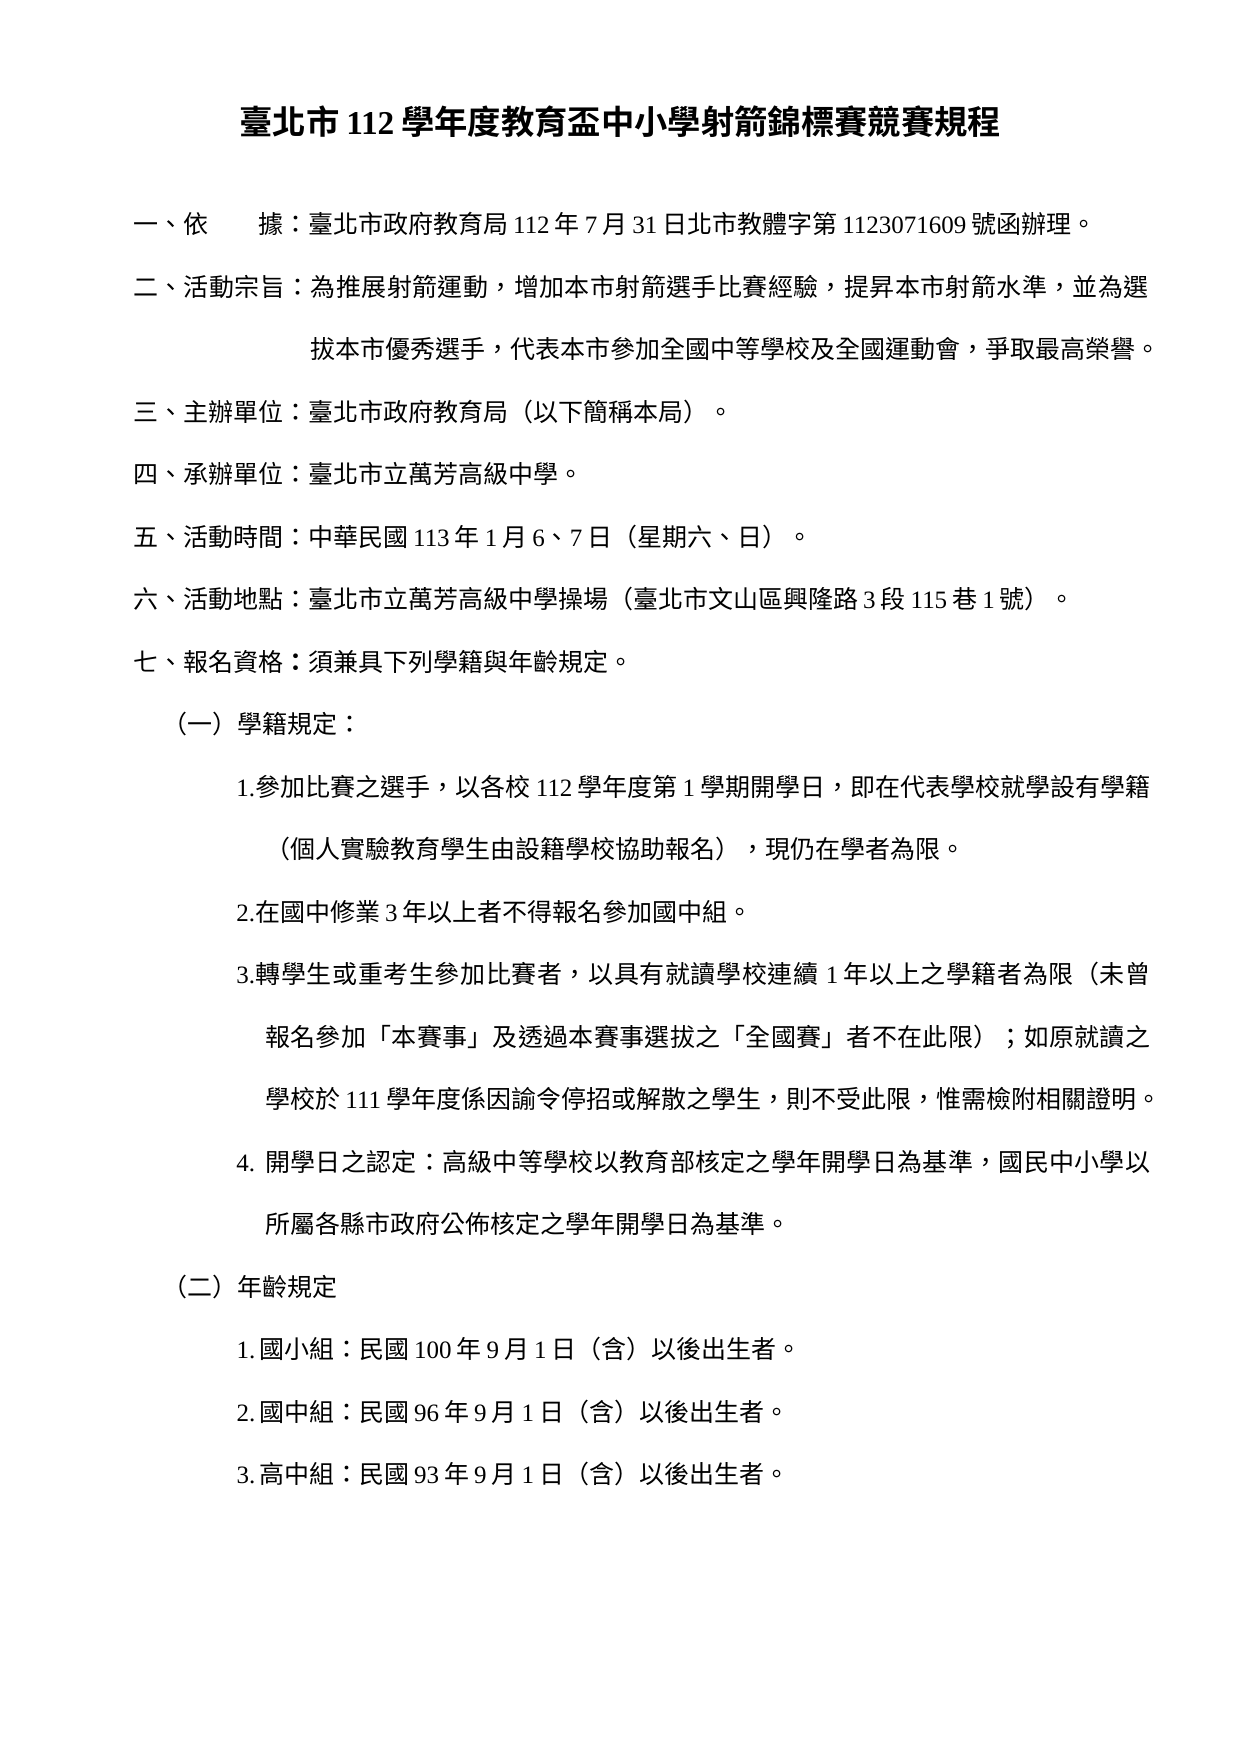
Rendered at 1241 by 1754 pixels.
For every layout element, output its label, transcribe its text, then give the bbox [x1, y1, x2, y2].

text 一、依 據：臺北市政府教育局112年7月31日北市教體字第1123071609號函辦理。 [133, 181, 1152, 244]
list 高中組：民國93年9月1日（含）以後出生者。 [236, 1431, 1152, 1494]
text 七、報名資格：須兼具下列學籍與年齡規定。 [133, 619, 1152, 681]
text 四、承辦單位：臺北市立萬芳高級中學。 [133, 431, 1152, 494]
text 臺北市112學年度教育盃中小學射箭錦標賽競賽規程 [89, 96, 1152, 144]
list 國中組：民國96年9月1日（含）以後出生者。 [236, 1369, 1152, 1431]
text （二）年齡規定 [163, 1244, 1152, 1306]
text 2.在國中修業3年以上者不得報名參加國中組。 [236, 869, 1152, 931]
text （一）學籍規定： [89, 681, 1152, 744]
text 五、活動時間：中華民國113年1月6、7日（星期六、日）。 [133, 494, 1152, 556]
text 三、主辦單位：臺北市政府教育局（以下簡稱本局）。 [133, 369, 1152, 431]
text 1.參加比賽之選手，以各校112學年度第1學期開學日，即在代表學校就學設有學籍（個人實驗教育學生由設籍學校協助報名），現仍在學者為限。 [236, 744, 1152, 869]
text 六、活動地點：臺北市立萬芳高級中學操場（臺北市文山區興隆路3段115巷1號）。 [133, 556, 1152, 619]
text 3.轉學生或重考生參加比賽者，以具有就讀學校連續1年以上之學籍者為限（未曾報名參加「本賽事」及透過本賽事選拔之「全國賽」者不在此限）；如原就讀之學校於111學年度係因諭令停招或解散之學生，則不受此限，惟需檢附相關證明。 [236, 931, 1152, 1119]
text 4. 開學日之認定：高級中等學校以教育部核定之學年開學日為基準，國民中小學以所屬各縣市政府公佈核定之學年開學日為基準。 [236, 1119, 1152, 1244]
list 國小組：民國100年9月1日（含）以後出生者。 [236, 1306, 1152, 1369]
text 二、活動宗旨：為推展射箭運動，增加本市射箭選手比賽經驗，提昇本市射箭水準，並為選拔本市優秀選手，代表本市參加全國中等學校及全國運動會，爭取最高榮譽。 [133, 244, 1152, 369]
